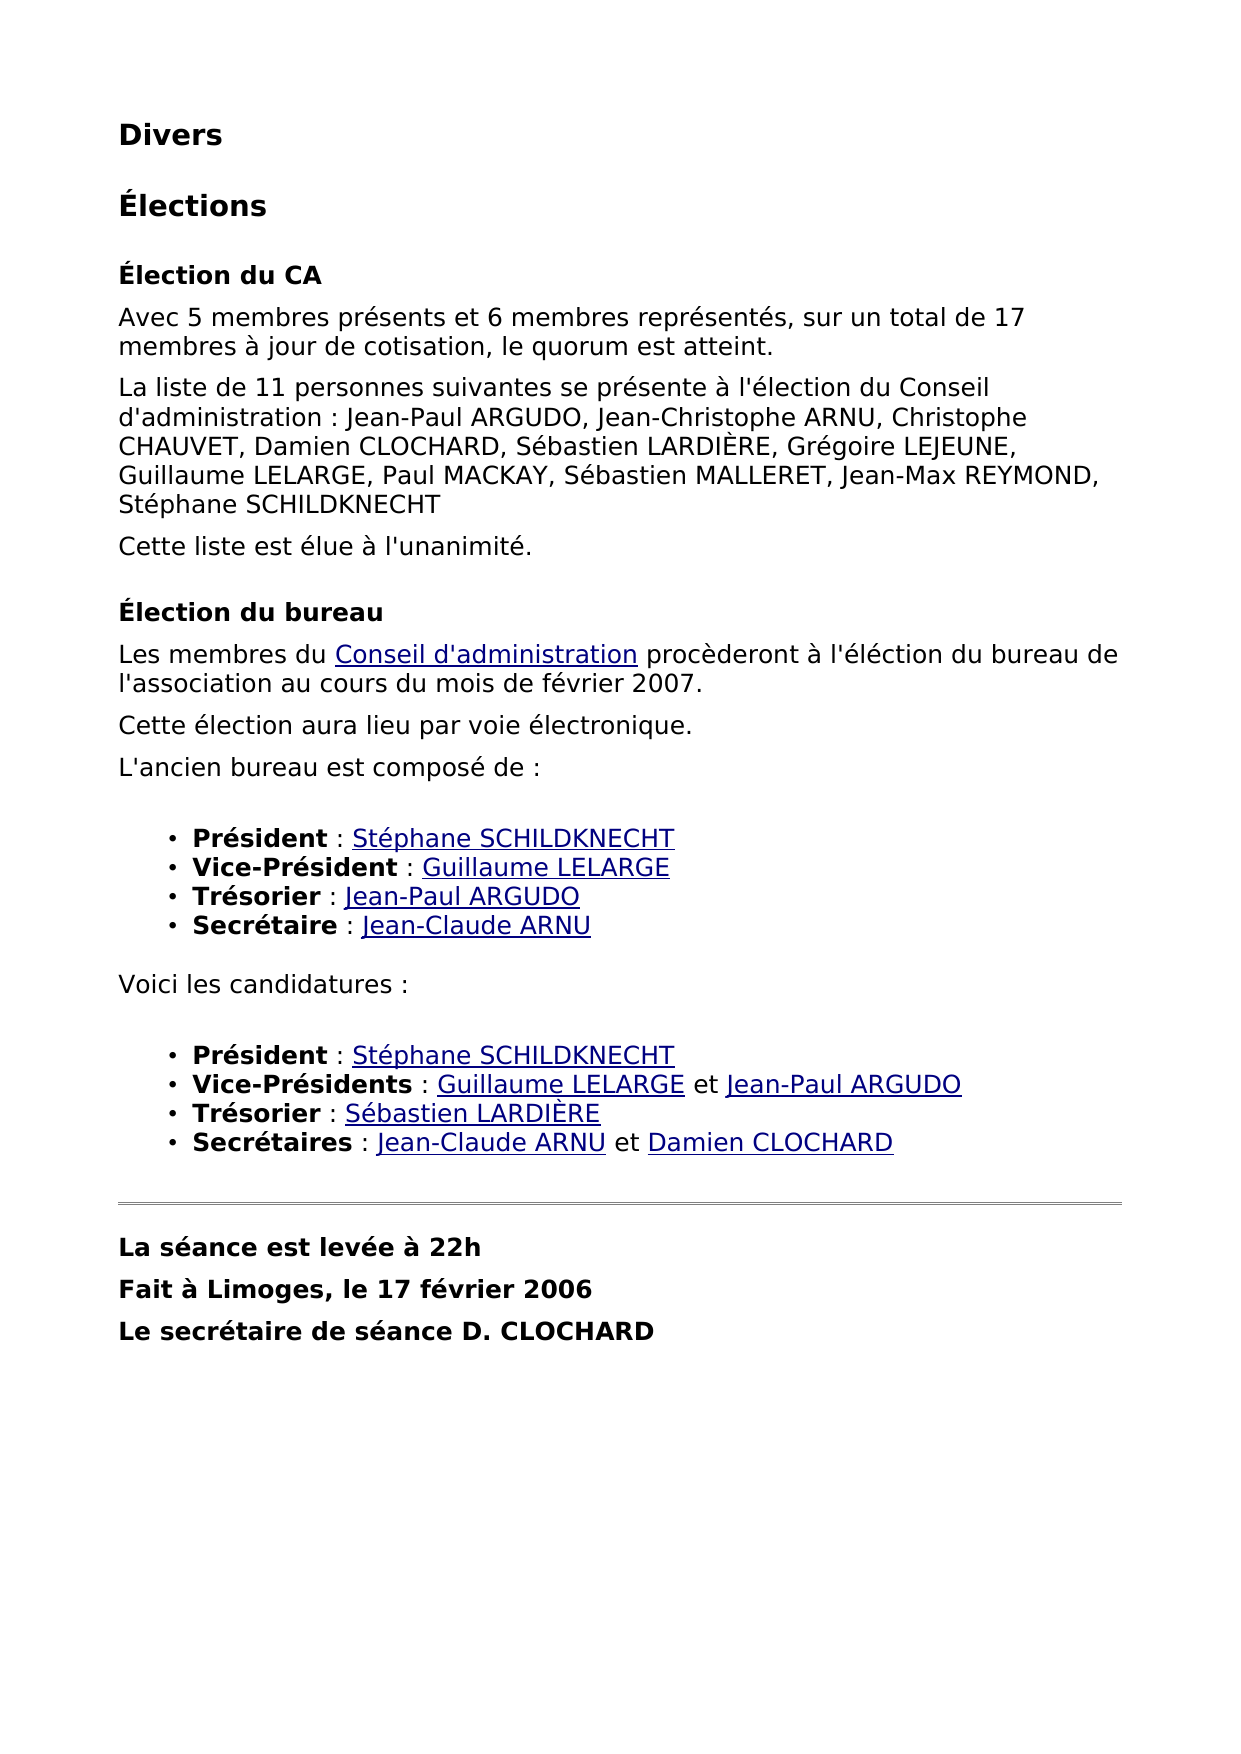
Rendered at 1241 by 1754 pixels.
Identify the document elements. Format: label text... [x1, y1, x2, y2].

text Voici les candidatures : [118, 970, 1122, 999]
subtitle Élections [118, 189, 1122, 223]
text La séance est levée à 22h [118, 1234, 1122, 1263]
text Fait à Limoges, le 17 février 2006 [118, 1275, 1122, 1304]
list Secrétaires : Jean-Claude ARNU et Damien CLOCHARD [177, 1129, 1122, 1158]
text L'ancien bureau est composé de : [118, 753, 1122, 782]
text Cette élection aura lieu par voie électronique. [118, 711, 1122, 740]
list Président : Stéphane SCHILDKNECHT [177, 1041, 1122, 1070]
list Secrétaire : Jean-Claude ARNU [177, 911, 1122, 941]
list Trésorier : Jean-Paul ARGUDO [177, 882, 1122, 911]
text Le secrétaire de séance D. CLOCHARD [118, 1317, 1122, 1346]
list Vice-Président : Guillaume LELARGE [177, 853, 1122, 882]
subtitle Divers [118, 118, 1122, 152]
list Vice-Présidents : Guillaume LELARGE et Jean-Paul ARGUDO [177, 1070, 1122, 1099]
subtitle Élection du bureau [118, 598, 1122, 628]
text Avec 5 membres présents et 6 membres représentés, sur un total de 17 membres à jour de cotisation, le quorum est atteint. [118, 303, 1122, 361]
subtitle Élection du CA [118, 261, 1122, 290]
text La liste de 11 personnes suivantes se présente à l'élection du Conseil d'administration : Jean-Paul ARGUDO, Jean-Christophe ARNU, Christophe CHAUVET, Damien CLOCHARD, Sébastien LARDIÈRE, Grégoire LEJEUNE, Guillaume LELARGE, Paul MACKAY, Sébastien MALLERET, Jean-Max REYMOND, Stéphane SCHILDKNECHT [118, 373, 1122, 519]
text Cette liste est élue à l'unanimité. [118, 532, 1122, 561]
list Trésorier : Sébastien LARDIÈRE [177, 1099, 1122, 1129]
list Président : Stéphane SCHILDKNECHT [177, 824, 1122, 853]
text Les membres du Conseil d'administration procèderont à l'éléction du bureau de l'association au cours du mois de février 2007. [118, 640, 1122, 698]
